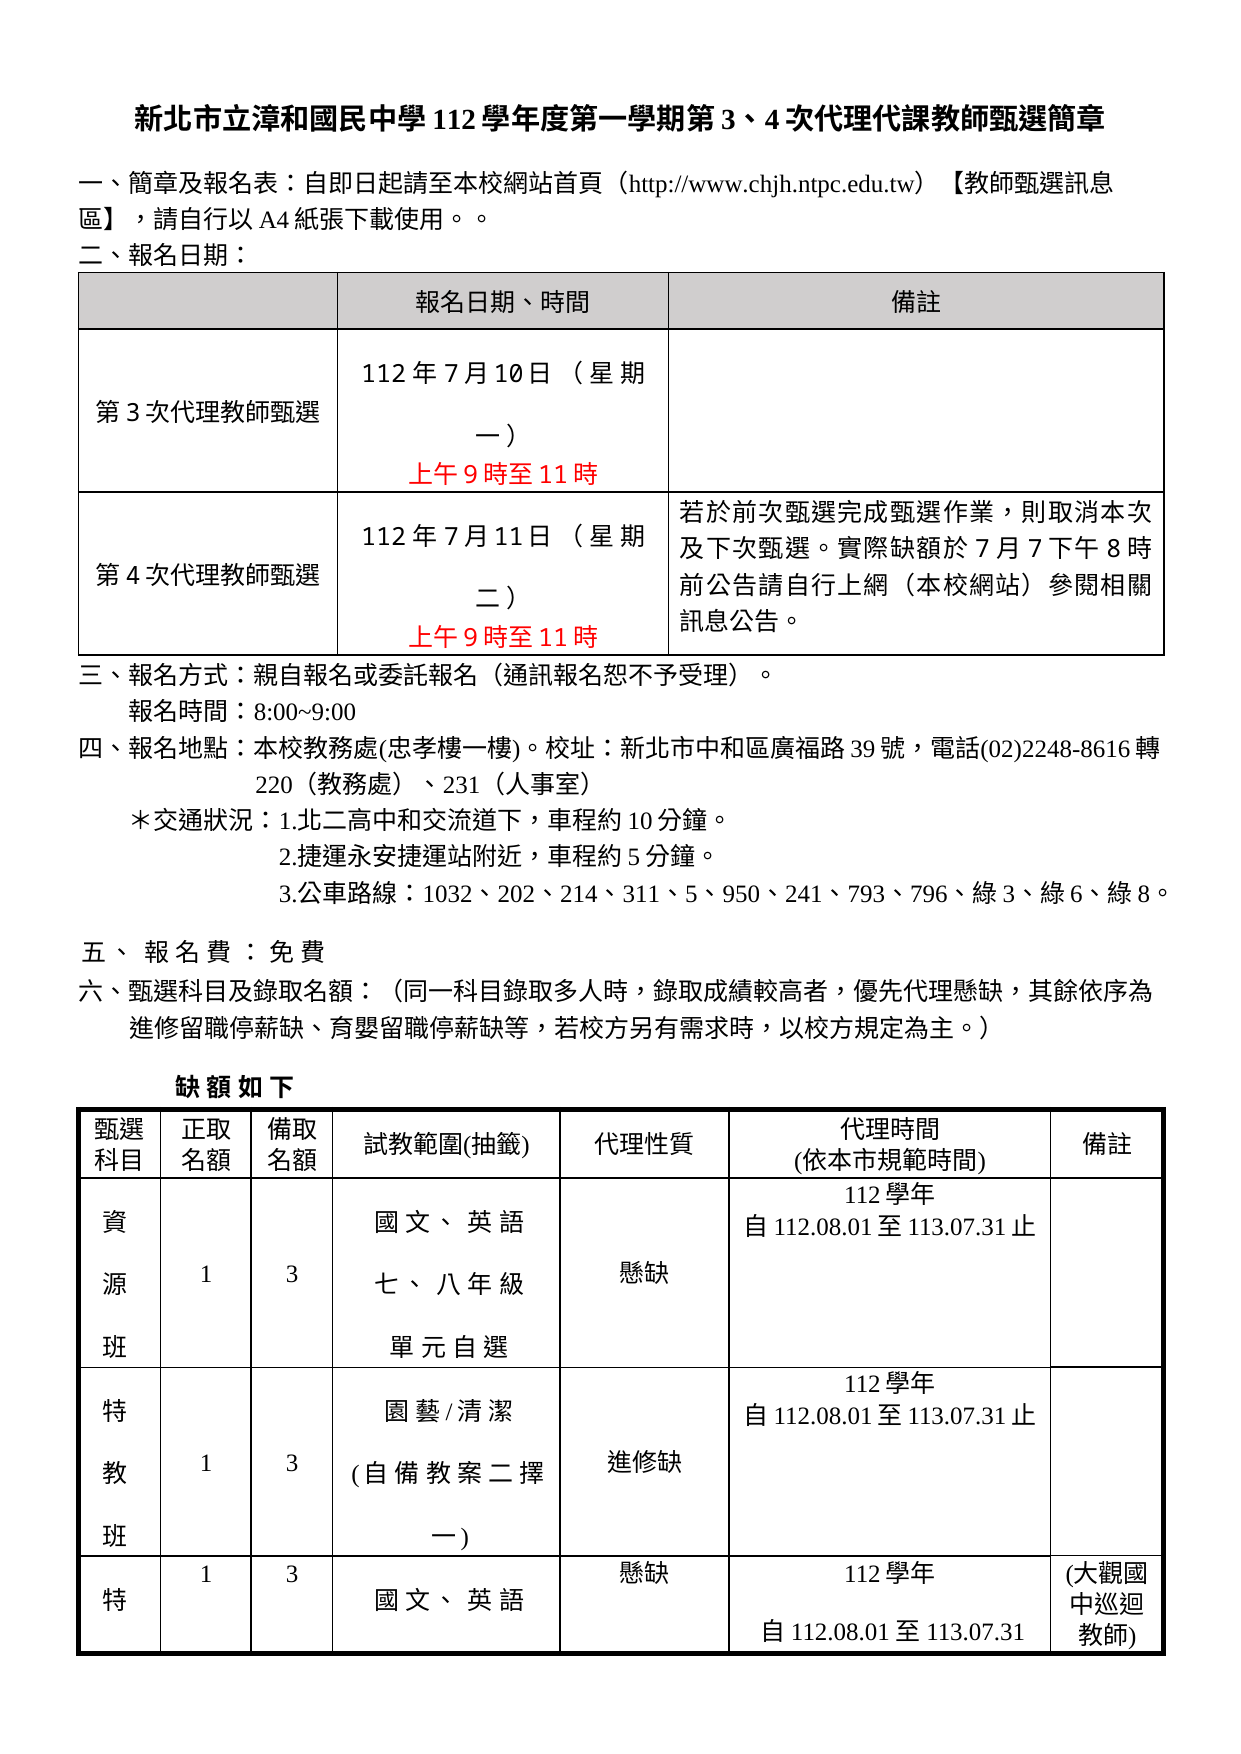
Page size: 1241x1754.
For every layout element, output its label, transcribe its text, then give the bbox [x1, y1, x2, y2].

table_cell 112學年 自112.08.01至113.07.31止 [730, 1368, 1050, 1555]
table_header 備註 [669, 273, 1163, 328]
table_cell 3 [252, 1557, 332, 1651]
table_cell (大觀國中巡迴教師) [1051, 1556, 1161, 1651]
table_header 正取名額 [161, 1112, 250, 1177]
text 六、甄選科目及錄取名額：（同一科目錄取多人時，錄取成績較高者，優先代理懸缺，其餘依序為進修留職停薪缺、育嬰留職停薪缺等，若校方另有需求時，以校方規定為主。） [78, 972, 1162, 1044]
table_cell 3 [252, 1368, 332, 1555]
table_cell [1051, 1179, 1161, 1366]
text 一、簡章及報名表：自即日起請至本校網站首頁（http://www.chjh.ntpc.edu.tw）【教師甄選訊息區】，請自行以A4紙張下載使用。。 [78, 163, 1162, 236]
table_cell 1 [161, 1368, 250, 1555]
table_cell 112年7月11日（星期二） 上午9時至11時 [338, 493, 668, 654]
table_cell 園藝/清潔 (自備教案二擇一) [333, 1368, 559, 1555]
table_cell 112年7月10日（星期一） 上午9時至11時 [338, 330, 668, 491]
table_cell 第4次代理教師甄選 [79, 493, 337, 654]
table_cell 特 [81, 1557, 160, 1651]
table_cell 懸缺 [561, 1557, 728, 1651]
table_cell 資源班 [81, 1179, 160, 1366]
text 二、報名日期： [78, 236, 1162, 272]
table_cell 國文、英語 七、八年級 單元自選 [333, 1179, 559, 1366]
table_cell 112學年 自112.08.01至113.07.31 [730, 1557, 1050, 1651]
text 四、報名地點：本校教務處(忠孝樓一樓)。校址：新北市中和區廣福路39號，電話(02)2248-8616轉220（教務處）、231（人事室） [78, 728, 1162, 801]
text 三、報名方式：親自報名或委託報名（通訊報名恕不予受理）。 [78, 656, 1162, 692]
table_header 試教範圍(抽籤) [333, 1112, 559, 1177]
table_cell 112學年 自112.08.01至113.07.31止 [730, 1179, 1050, 1366]
table_cell 特教班 [81, 1368, 160, 1555]
table_header 備註 [1051, 1112, 1161, 1177]
table_header 備取名額 [252, 1112, 332, 1177]
text 3.公車路線：1032、202、214、311、5、950、241、793、796、綠3、綠6、綠8。 [228, 873, 1182, 909]
table_header [79, 273, 337, 328]
text 新北市立漳和國民中學112學年度第一學期第3、4次代理代課教師甄選簡章 [78, 96, 1162, 138]
text 2.捷運永安捷運站附近，車程約5分鐘。 [228, 837, 1162, 873]
table_cell 若於前次甄選完成甄選作業，則取消本次及下次甄選。實際缺額於7月7下午8時前公告請自行上網（本校網站）參閱相關訊息公告。 [669, 493, 1163, 654]
table_cell 懸缺 [561, 1179, 728, 1366]
table_cell [1051, 1368, 1161, 1555]
text ＊交通狀況：1.北二高中和交流道下，車程約10分鐘。 [128, 801, 1162, 837]
table_cell [669, 330, 1163, 491]
text 缺額如下 [166, 1044, 1162, 1107]
table_header 代理時間 (依本市規範時間) [730, 1112, 1050, 1177]
table_header 代理性質 [561, 1112, 728, 1177]
table_cell 3 [252, 1179, 332, 1366]
text 報名時間：8:00~9:00 [78, 692, 1162, 728]
table_cell 進修缺 [561, 1368, 728, 1555]
table_cell 國文、英語 [333, 1557, 559, 1651]
text 五、報名費：免費 [78, 909, 1162, 972]
table_header 報名日期、時間 [338, 273, 668, 328]
table_cell 第3次代理教師甄選 [79, 330, 337, 491]
table_cell 1 [161, 1557, 250, 1651]
table_header 甄選科目 [81, 1112, 160, 1177]
table_cell 1 [161, 1179, 250, 1366]
